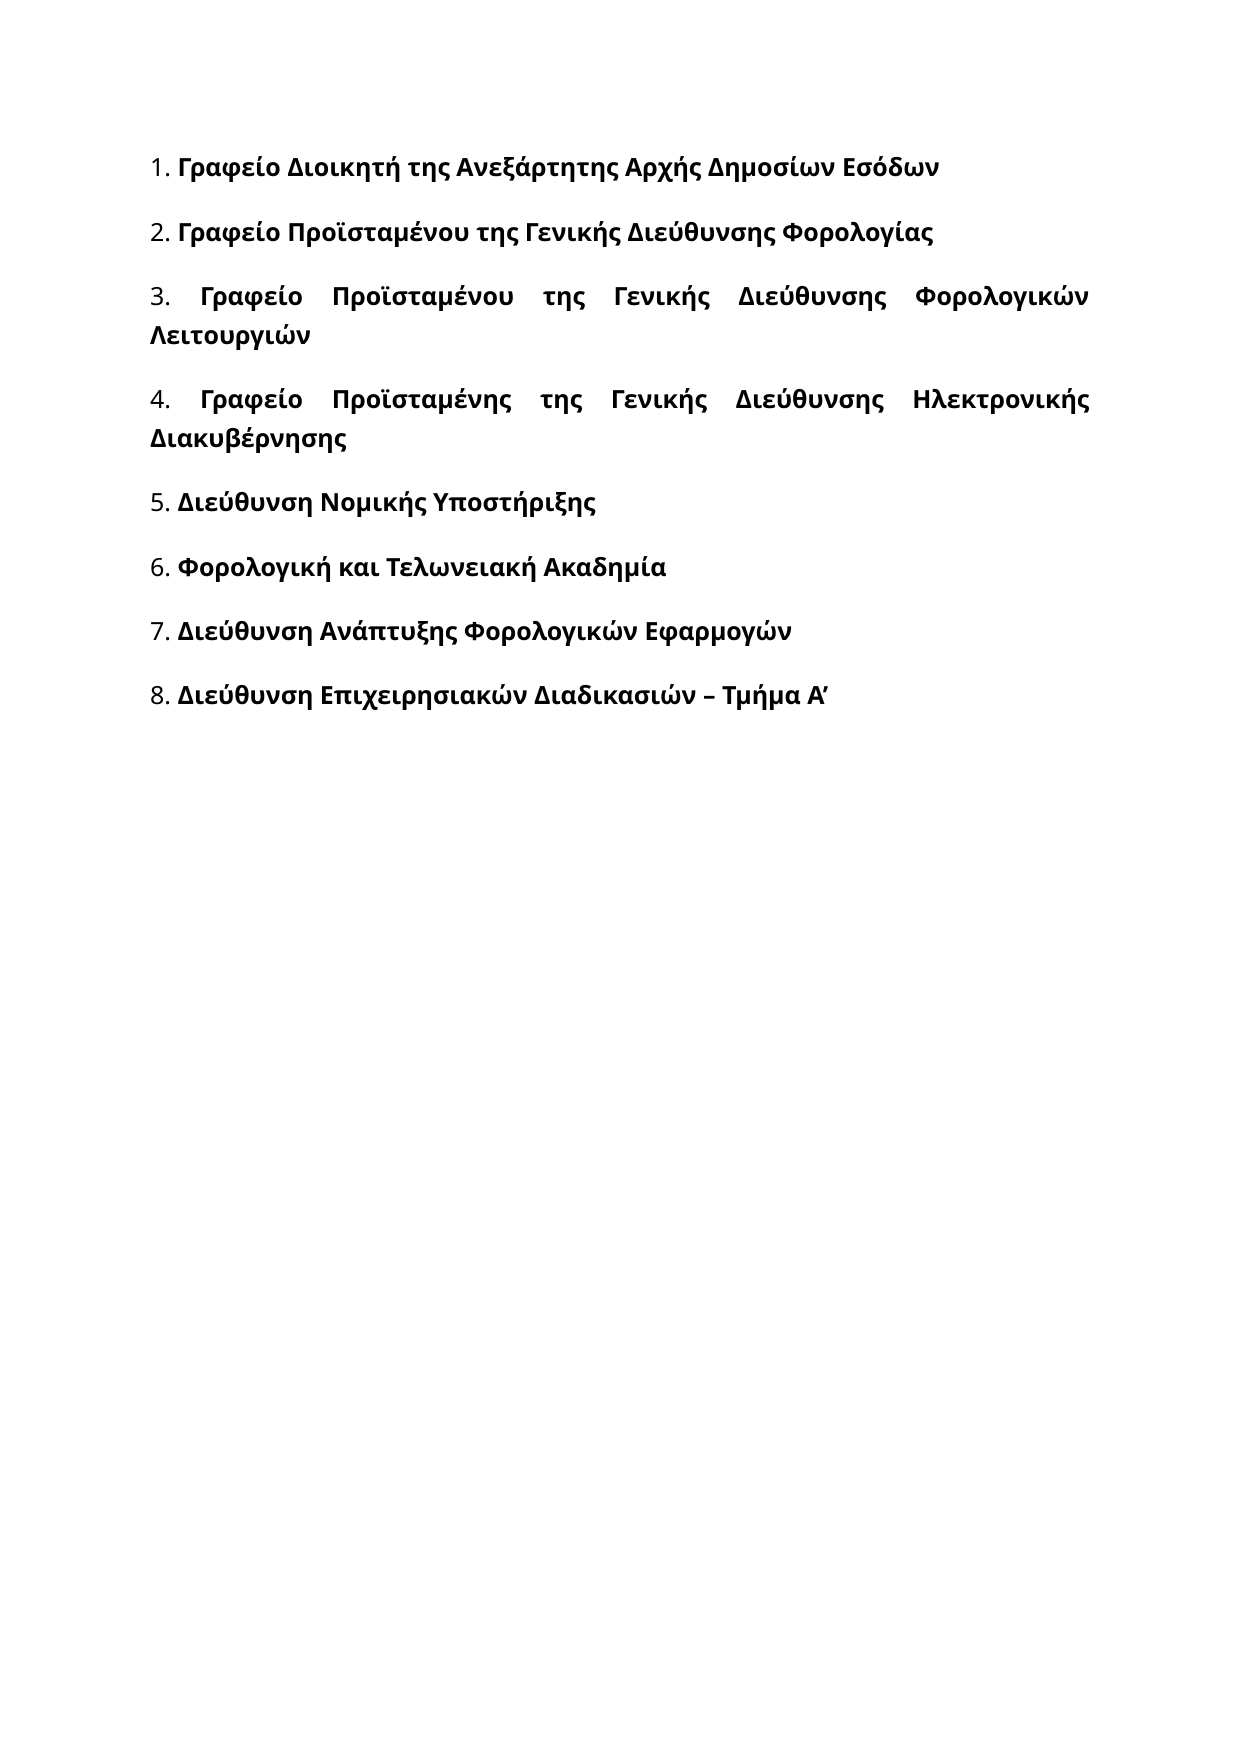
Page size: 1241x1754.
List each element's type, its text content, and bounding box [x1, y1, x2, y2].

text 2. Γραφείo Προϊσταμένου της Γενικής Διεύθυνσης Φορολογίας [150, 214, 1090, 248]
text 6. Φορολογική και Τελωνειακή Ακαδημία [150, 549, 1090, 583]
text 7. Διεύθυνση Ανάπτυξης Φορολογικών Εφαρμογών [150, 613, 1090, 647]
text 1. Γραφείο Διοικητή της Ανεξάρτητης Αρχής Δημοσίων Εσόδων [150, 150, 1090, 184]
text 5. Διεύθυνση Νομικής Υποστήριξης [150, 485, 1090, 519]
text 8. Διεύθυνση Επιχειρησιακών Διαδικασιών – Τμήμα Α’ [150, 677, 1090, 712]
text 3. Γραφείo Προϊσταμένου της Γενικής Διεύθυνσης Φορολογικών Λειτουργιών [150, 278, 1090, 352]
text 4. Γραφείo Προϊσταμένης της Γενικής Διεύθυνσης Ηλεκτρονικής Διακυβέρνησης [150, 382, 1090, 455]
